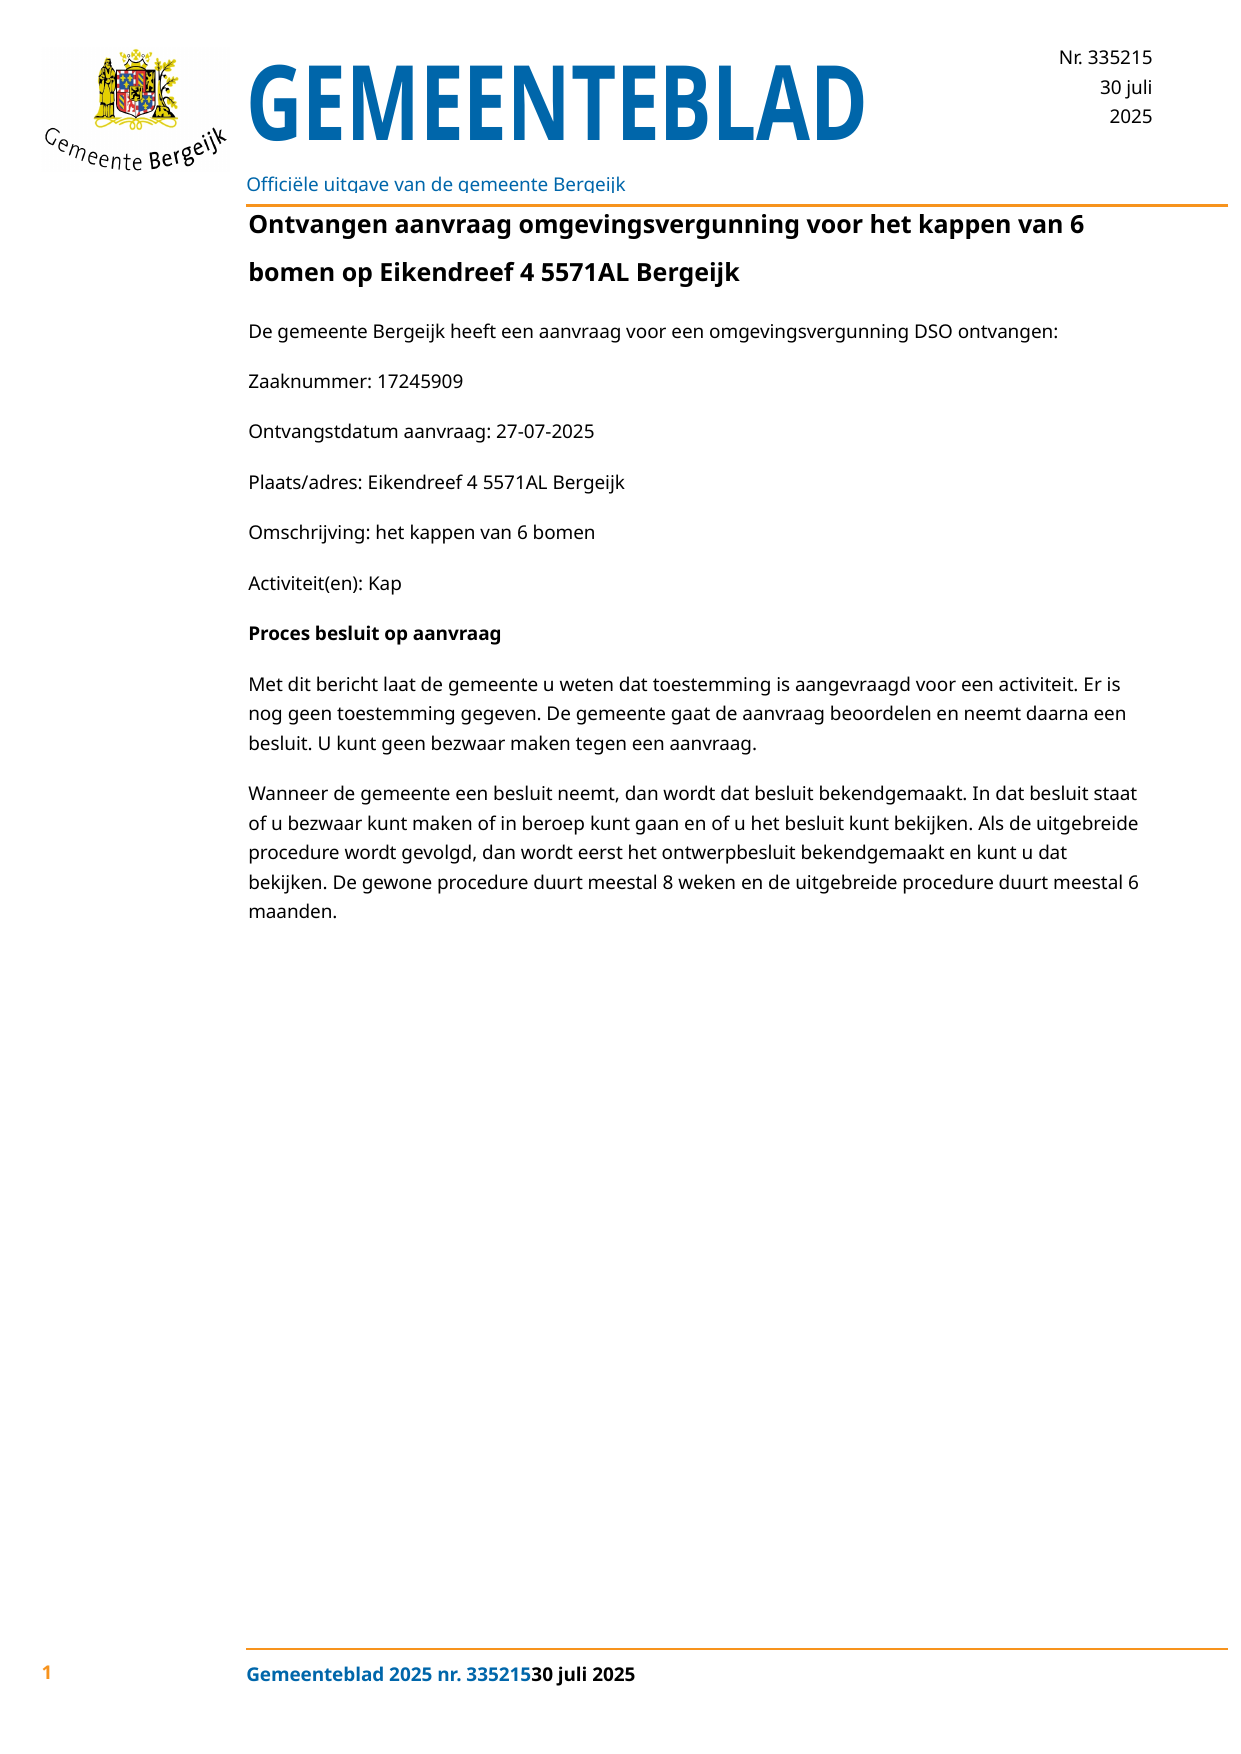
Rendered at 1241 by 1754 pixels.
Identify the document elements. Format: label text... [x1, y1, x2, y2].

text De gemeente Bergeijk heeft een aanvraag voor een omgevingsvergunning DSO ontvangen: [248, 318, 1152, 344]
text Wanneer de gemeente een besluit neemt, dan wordt dat besluit bekendgemaakt. In dat besluit staat of u bezwaar kunt maken of in beroep kunt gaan en of u het besluit kunt bekijken. Als de uitgebreide procedure wordt gevolgd, dan wordt eerst het ontwerpbesluit bekendgemaakt en kunt u dat bekijken. De gewone procedure duurt meestal 8 weken en de uitgebreide procedure duurt meestal 6 maanden. [248, 780, 1152, 924]
text Proces besluit op aanvraag [248, 620, 1152, 646]
picture [41, 47, 231, 172]
text Omschrijving: het kappen van 6 bomen [248, 519, 1152, 545]
text Ontvangen aanvraag omgevingsvergunning voor het kappen van 6 bomen op Eikendreef 4 5571AL Bergeijk [248, 207, 1152, 288]
text Met dit bericht laat de gemeente u weten dat toestemming is aangevraagd voor een activiteit. Er is nog geen toestemming gegeven. De gemeente gaat de aanvraag beoordelen en neemt daarna een besluit. U kunt geen bezwaar maken tegen een aanvraag. [248, 671, 1152, 756]
text Zaaknummer: 17245909 [248, 368, 1152, 394]
text Ontvangstdatum aanvraag: 27-07-2025 [248, 419, 1152, 444]
text Activiteit(en): Kap [248, 570, 1152, 596]
text Plaats/adres: Eikendreef 4 5571AL Bergeijk [248, 469, 1152, 495]
